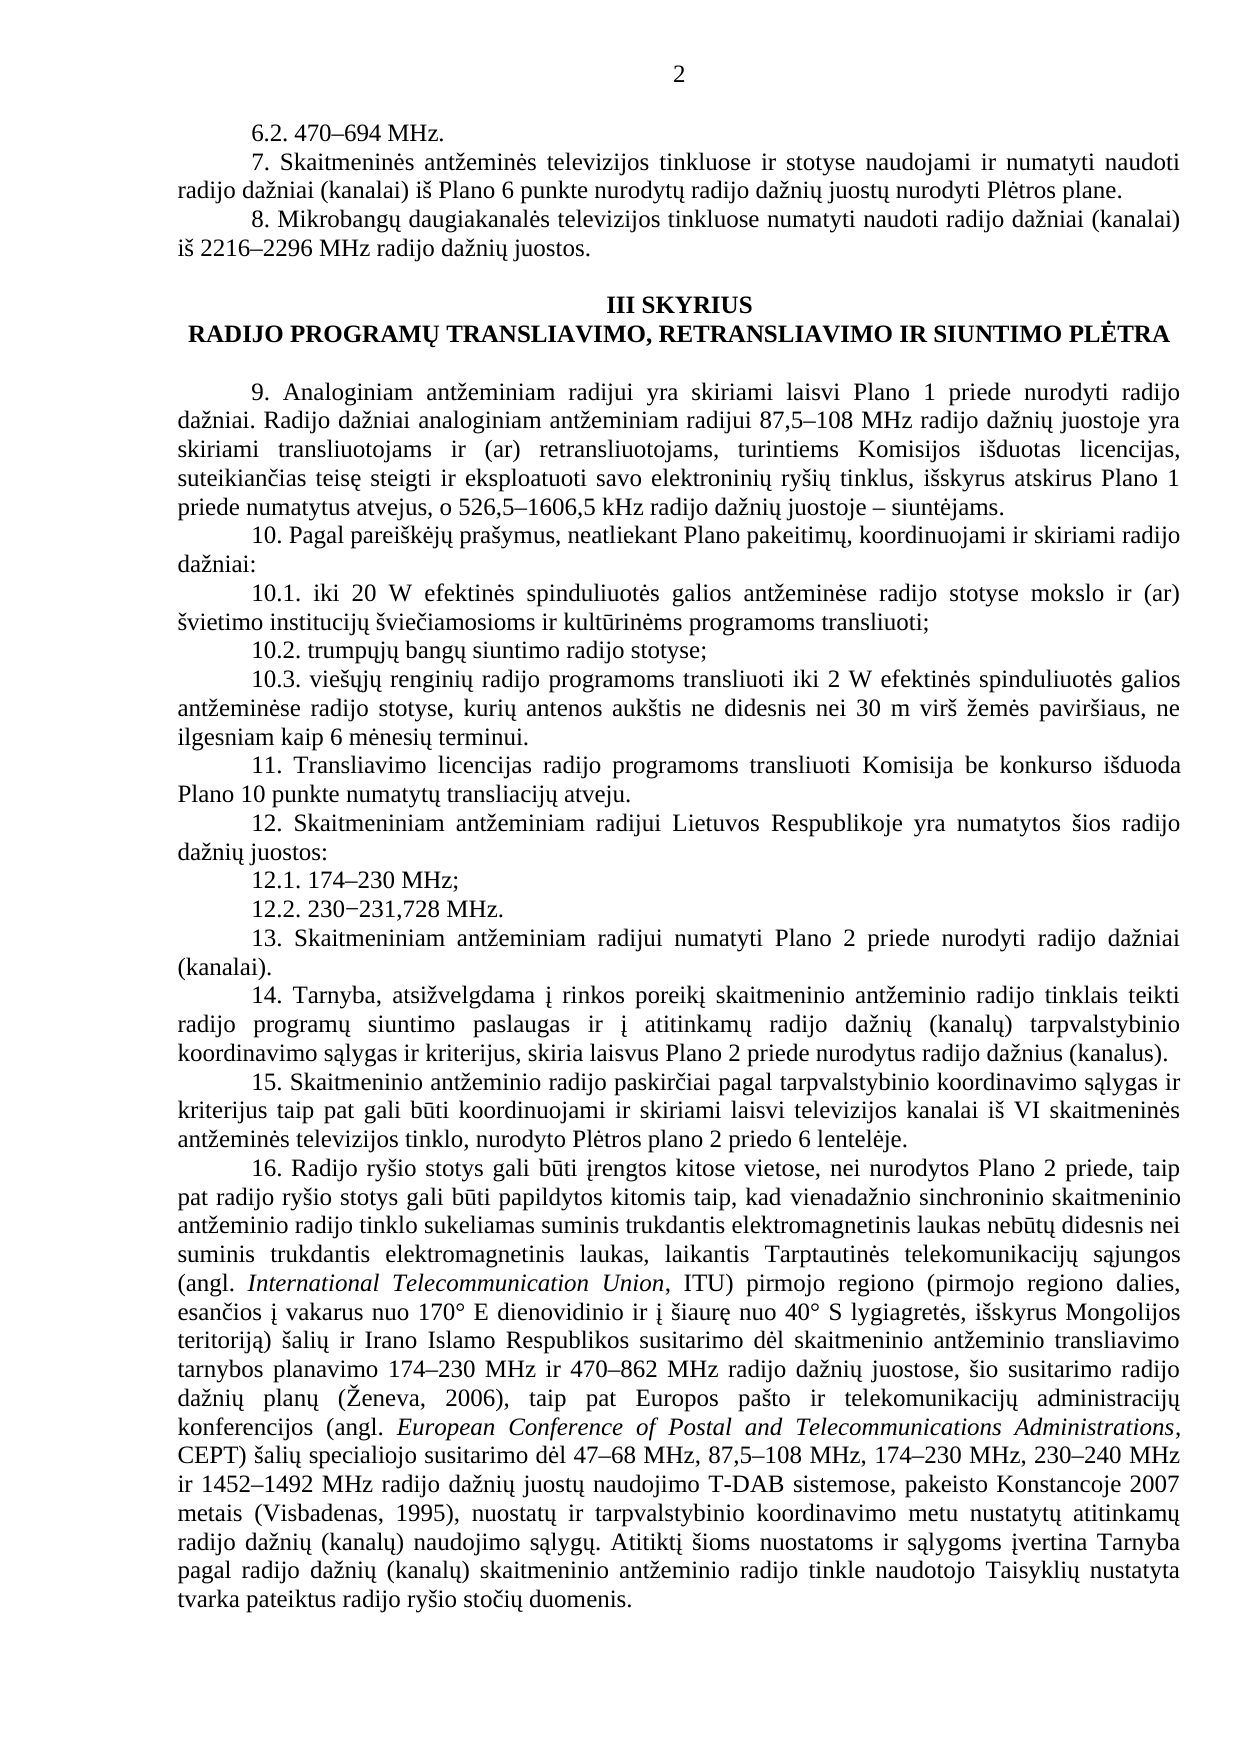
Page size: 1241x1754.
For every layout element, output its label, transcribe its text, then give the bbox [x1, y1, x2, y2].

text 11. Transliavimo licencijas radijo programoms transliuoti Komisija be konkurso išduoda Plano 10 punkte numatytų transliacijų atveju. [177, 751, 1181, 808]
text 13. Skaitmeniniam antžeminiam radijui numatyti Plano 2 priede nurodyti radijo dažniai (kanalai). [177, 923, 1181, 981]
text 12. Skaitmeniniam antžeminiam radijui Lietuvos Respublikoje yra numatytos šios radijo dažnių juostos: [177, 808, 1181, 866]
text 12.1. 174–230 MHz; [177, 866, 1181, 894]
text 14. Tarnyba, atsižvelgdama į rinkos poreikį skaitmeninio antžeminio radijo tinklais teikti radijo programų siuntimo paslaugas ir į atitinkamų radijo dažnių (kanalų) tarpvalstybinio koordinavimo sąlygas ir kriterijus, skiria laisvus Plano 2 priede nurodytus radijo dažnius (kanalus). [177, 981, 1181, 1067]
text 10. Pagal pareiškėjų prašymus, neatliekant Plano pakeitimų, koordinuojami ir skiriami radijo dažniai: [177, 521, 1181, 578]
text 16. Radijo ryšio stotys gali būti įrengtos kitose vietose, nei nurodytos Plano 2 priede, taip pat radijo ryšio stotys gali būti papildytos kitomis taip, kad vienadažnio sinchroninio skaitmeninio antžeminio radijo tinklo sukeliamas suminis trukdantis elektromagnetinis laukas nebūtų didesnis nei suminis trukdantis elektromagnetinis laukas, laikantis Tarptautinės telekomunikacijų sąjungos (angl. International Telecommunication Union, ITU) pirmojo regiono (pirmojo regiono dalies, esančios į vakarus nuo 170° E dienovidinio ir į šiaurę nuo 40° S lygiagretės, išskyrus Mongolijos teritoriją) šalių ir Irano Islamo Respublikos susitarimo dėl skaitmeninio antžeminio transliavimo tarnybos planavimo 174–230 MHz ir 470–862 MHz radijo dažnių juostose, šio susitarimo radijo dažnių planų (Ženeva, 2006), taip pat Europos pašto ir telekomunikacijų administracijų konferencijos (angl. European Conference of Postal and Telecommunications Administrations, CEPT) šalių specialiojo susitarimo dėl 47–68 MHz, 87,5–108 MHz, 174–230 MHz, 230–240 MHz ir 1452–1492 MHz radijo dažnių juostų naudojimo T-DAB sistemose, pakeisto Konstancoje 2007 metais (Visbadenas, 1995), nuostatų ir tarpvalstybinio koordinavimo metu nustatytų atitinkamų radijo dažnių (kanalų) naudojimo sąlygų. Atitiktį šioms nuostatoms ir sąlygoms įvertina Tarnyba pagal radijo dažnių (kanalų) skaitmeninio antžeminio radijo tinkle naudotojo Taisyklių nustatyta tvarka pateiktus radijo ryšio stočių duomenis. [177, 1153, 1181, 1613]
text 7. Skaitmeninės antžeminės televizijos tinkluose ir stotyse naudojami ir numatyti naudoti radijo dažniai (kanalai) iš Plano 6 punkte nurodytų radijo dažnių juostų nurodyti Plėtros plane. [177, 147, 1181, 204]
text 12.2. 230−231,728 MHz. [177, 894, 1181, 923]
text 10.3. viešųjų renginių radijo programoms transliuoti iki 2 W efektinės spinduliuotės galios antžeminėse radijo stotyse, kurių antenos aukštis ne didesnis nei 30 m virš žemės paviršiaus, ne ilgesniam kaip 6 mėnesių terminui. [177, 664, 1181, 751]
text 8. Mikrobangų daugiakanalės televizijos tinkluose numatyti naudoti radijo dažniai (kanalai) iš 2216–2296 MHz radijo dažnių juostos. [177, 204, 1181, 262]
text 10.1. iki 20 W efektinės spinduliuotės galios antžeminėse radijo stotyse mokslo ir (ar) švietimo institucijų šviečiamosioms ir kultūrinėms programoms transliuoti; [177, 578, 1181, 636]
text 10.2. trumpųjų bangų siuntimo radijo stotyse; [177, 636, 1181, 664]
text RADIJO PROGRAMŲ TRANSLIAVIMO, RETRANSLIAVIMO IR SIUNTIMO PLĖTRA [177, 319, 1181, 348]
text 6.2. 470–694 MHz. [177, 118, 1181, 147]
text 15. Skaitmeninio antžeminio radijo paskirčiai pagal tarpvalstybinio koordinavimo sąlygas ir kriterijus taip pat gali būti koordinuojami ir skiriami laisvi televizijos kanalai iš VI skaitmeninės antžeminės televizijos tinklo, nurodyto Plėtros plano 2 priedo 6 lentelėje. [177, 1067, 1181, 1153]
text 9. Analoginiam antžeminiam radijui yra skiriami laisvi Plano 1 priede nurodyti radijo dažniai. Radijo dažniai analoginiam antžeminiam radijui 87,5–108 MHz radijo dažnių juostoje yra skiriami transliuotojams ir (ar) retransliuotojams, turintiems Komisijos išduotas licencijas, suteikiančias teisę steigti ir eksploatuoti savo elektroninių ryšių tinklus, išskyrus atskirus Plano 1 priede numatytus atvejus, o 526,5–1606,5 kHz radijo dažnių juostoje – siuntėjams. [177, 377, 1181, 521]
text III SKYRIUS [177, 291, 1181, 319]
